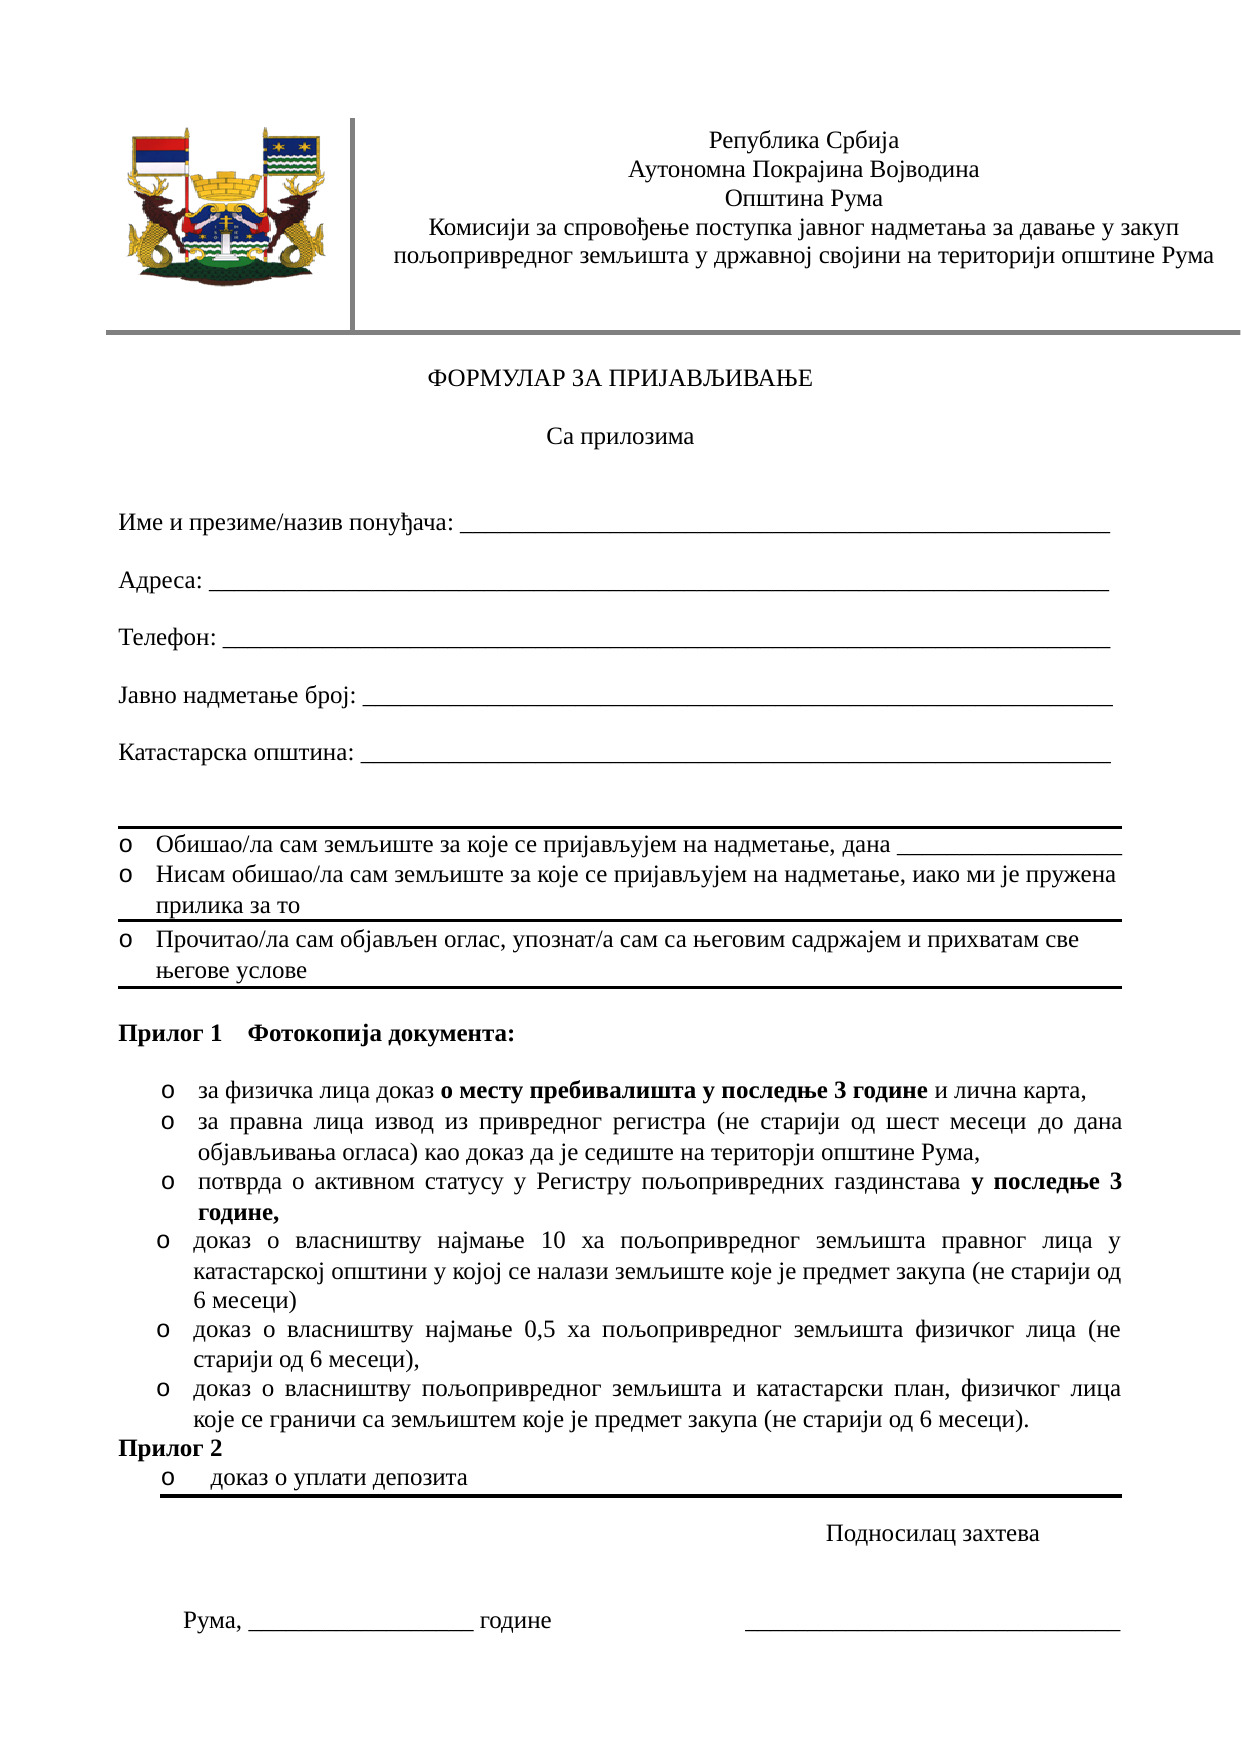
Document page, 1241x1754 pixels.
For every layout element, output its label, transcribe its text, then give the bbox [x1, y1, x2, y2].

list Прочитао/ла сам објављен оглас, упознат/а сам са његовим садржајем и прихватам све његове услове [118, 922, 1122, 986]
list за физичка лица доказ о месту пребивалишта у последње 3 године и лична карта, [160, 1075, 1122, 1106]
text Телефон: _______________________________________________________________________ [118, 622, 1122, 651]
text Подносилац захтева [170, 1518, 1122, 1547]
table_header Република Србија Аутономна Покрајина Војводина Општина Рума Комисији за спровођење поступка јавног надметања за давање у закуп пољопривредног земљишта у државној својини на територији општине Рума [355, 118, 1241, 329]
text Адреса: ________________________________________________________________________ [118, 565, 1122, 593]
list доказ о власништву најмање 0,5 ха пољопривредног земљишта физичког лица (не старији од 6 месеци), [156, 1314, 1122, 1373]
text Са прилозима [118, 421, 1122, 450]
text Рума, __________________ године ______________________________ [170, 1605, 1122, 1633]
text Прилог 2 [118, 1433, 1122, 1462]
text Катастарска општина: ____________________________________________________________ [118, 737, 1122, 766]
list Нисам обишао/ла сам земљиште за које се пријављујем на надметање, иако ми је пружена прилика за то [118, 859, 1122, 919]
list доказ о уплати депозита [160, 1462, 1122, 1494]
text Јавно надметање број: ____________________________________________________________ [118, 680, 1122, 708]
text Име и презиме/назив понуђача: ____________________________________________________ [118, 507, 1122, 536]
table_header [106, 118, 350, 329]
list доказ о власништву најмање 10 ха пољопривредног земљишта правног лица у катастарској општини у којој се налази земљиште које је предмет закупа (не старији од 6 месеци) [156, 1225, 1122, 1314]
text ФОРМУЛАР ЗА ПРИЈАВЉИВАЊЕ [118, 363, 1122, 392]
picture [118, 125, 336, 290]
list Обишао/ла сам земљиште за које се пријављујем на надметање, дана __________________ [118, 829, 1122, 859]
list доказ о власништву пољопривредног земљишта и катастарски план, физичког лица које се граничи са земљиштем које је предмет закупа (не старији од 6 месеци). [156, 1373, 1122, 1433]
list потврда о активном статусу у Регистру пољопривредних газдинстава у последње 3 године, [160, 1166, 1122, 1225]
list за правна лица извод из привредног регистра (не старији од шест месеци до дана објављивања огласа) као доказ да је седиште на територји општине Рума, [160, 1106, 1122, 1166]
text Прилог 1 Фотокопија документа: [118, 1018, 1122, 1047]
